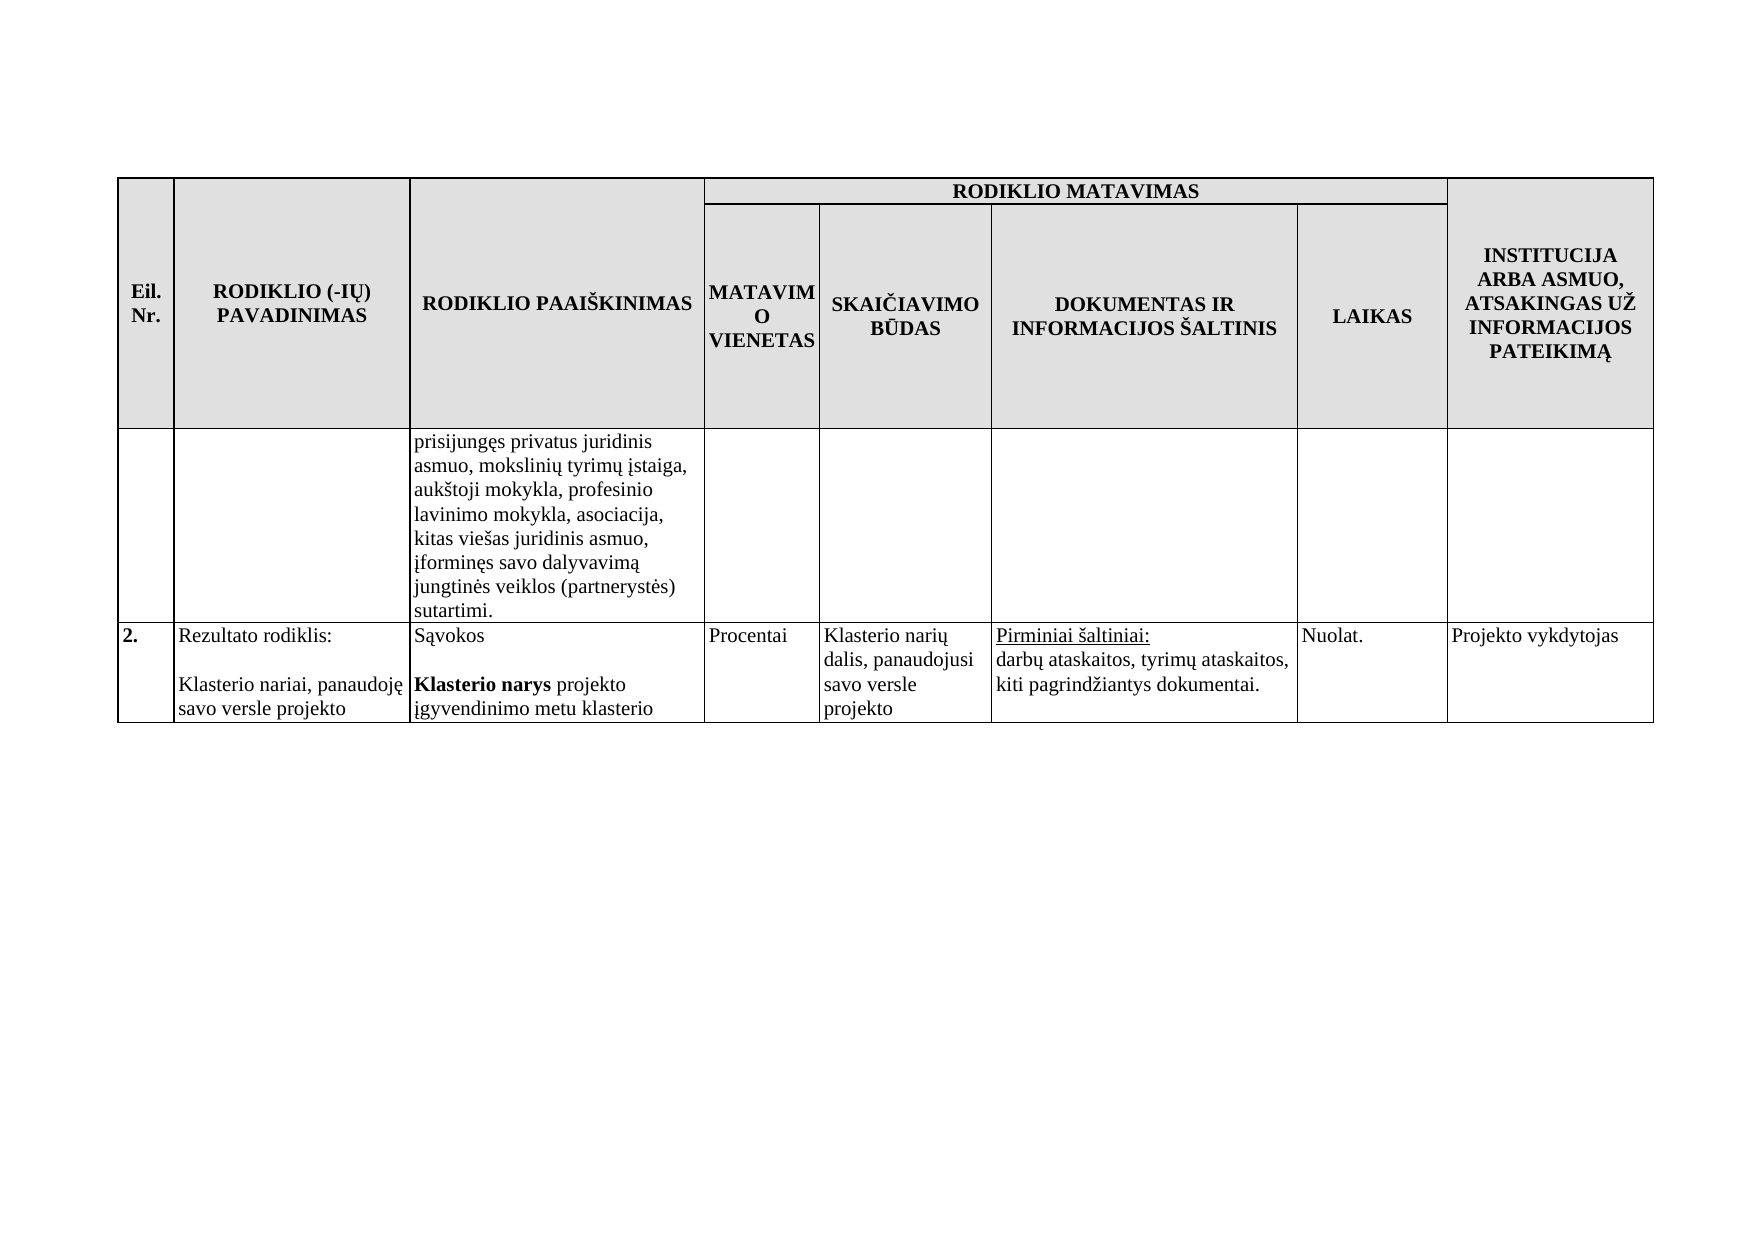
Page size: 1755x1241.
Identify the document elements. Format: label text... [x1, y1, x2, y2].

table_cell prisijungęs privatus juridinis asmuo, mokslinių tyrimų įstaiga, aukštoji mokykla, profesinio lavinimo mokykla, asociacija, kitas viešas juridinis asmuo, įforminęs savo dalyvavimą jungtinės veiklos (partnerystės) sutartimi. [411, 429, 704, 622]
table_cell Projekto vykdytojas [1448, 623, 1653, 722]
table_header RODIKLIO PAAIŠKINIMAS [411, 179, 704, 428]
table_cell Nuolat. [1298, 623, 1447, 722]
table_cell [119, 429, 173, 622]
table_cell MATAVIMO VIENETAS [705, 205, 819, 428]
table_cell Rezultato rodiklis: Klasterio nariai, panaudoję savo versle projekto [175, 623, 409, 722]
table_cell [992, 429, 1297, 622]
table_cell DOKUMENTAS IR INFORMACIJOS ŠALTINIS [992, 205, 1297, 428]
table_cell 2. [119, 623, 173, 722]
table_cell Klasterio narių dalis, panaudojusi savo versle projekto [820, 623, 991, 722]
table_cell [705, 429, 819, 622]
table_cell [175, 429, 409, 622]
table_header RODIKLIO (-IŲ) PAVADINIMAS [175, 179, 409, 428]
table_cell Pirminiai šaltiniai: darbų ataskaitos, tyrimų ataskaitos, kiti pagrindžiantys dokumentai. [992, 623, 1297, 722]
table_cell [1448, 429, 1653, 622]
table_header RODIKLIO MATAVIMAS [705, 179, 1447, 203]
table_cell Sąvokos Klasterio narys projekto įgyvendinimo metu klasterio [411, 623, 704, 722]
table_cell LAIKAS [1298, 205, 1447, 428]
table_cell [1298, 429, 1447, 622]
table_header Eil. Nr. [119, 179, 173, 428]
table_header INSTITUCIJA ARBA ASMUO, ATSAKINGAS UŽ INFORMACIJOS PATEIKIMĄ [1448, 179, 1653, 428]
table_cell [820, 429, 991, 622]
table_cell SKAIČIAVIMO BŪDAS [820, 205, 991, 428]
table_cell Procentai [705, 623, 819, 722]
